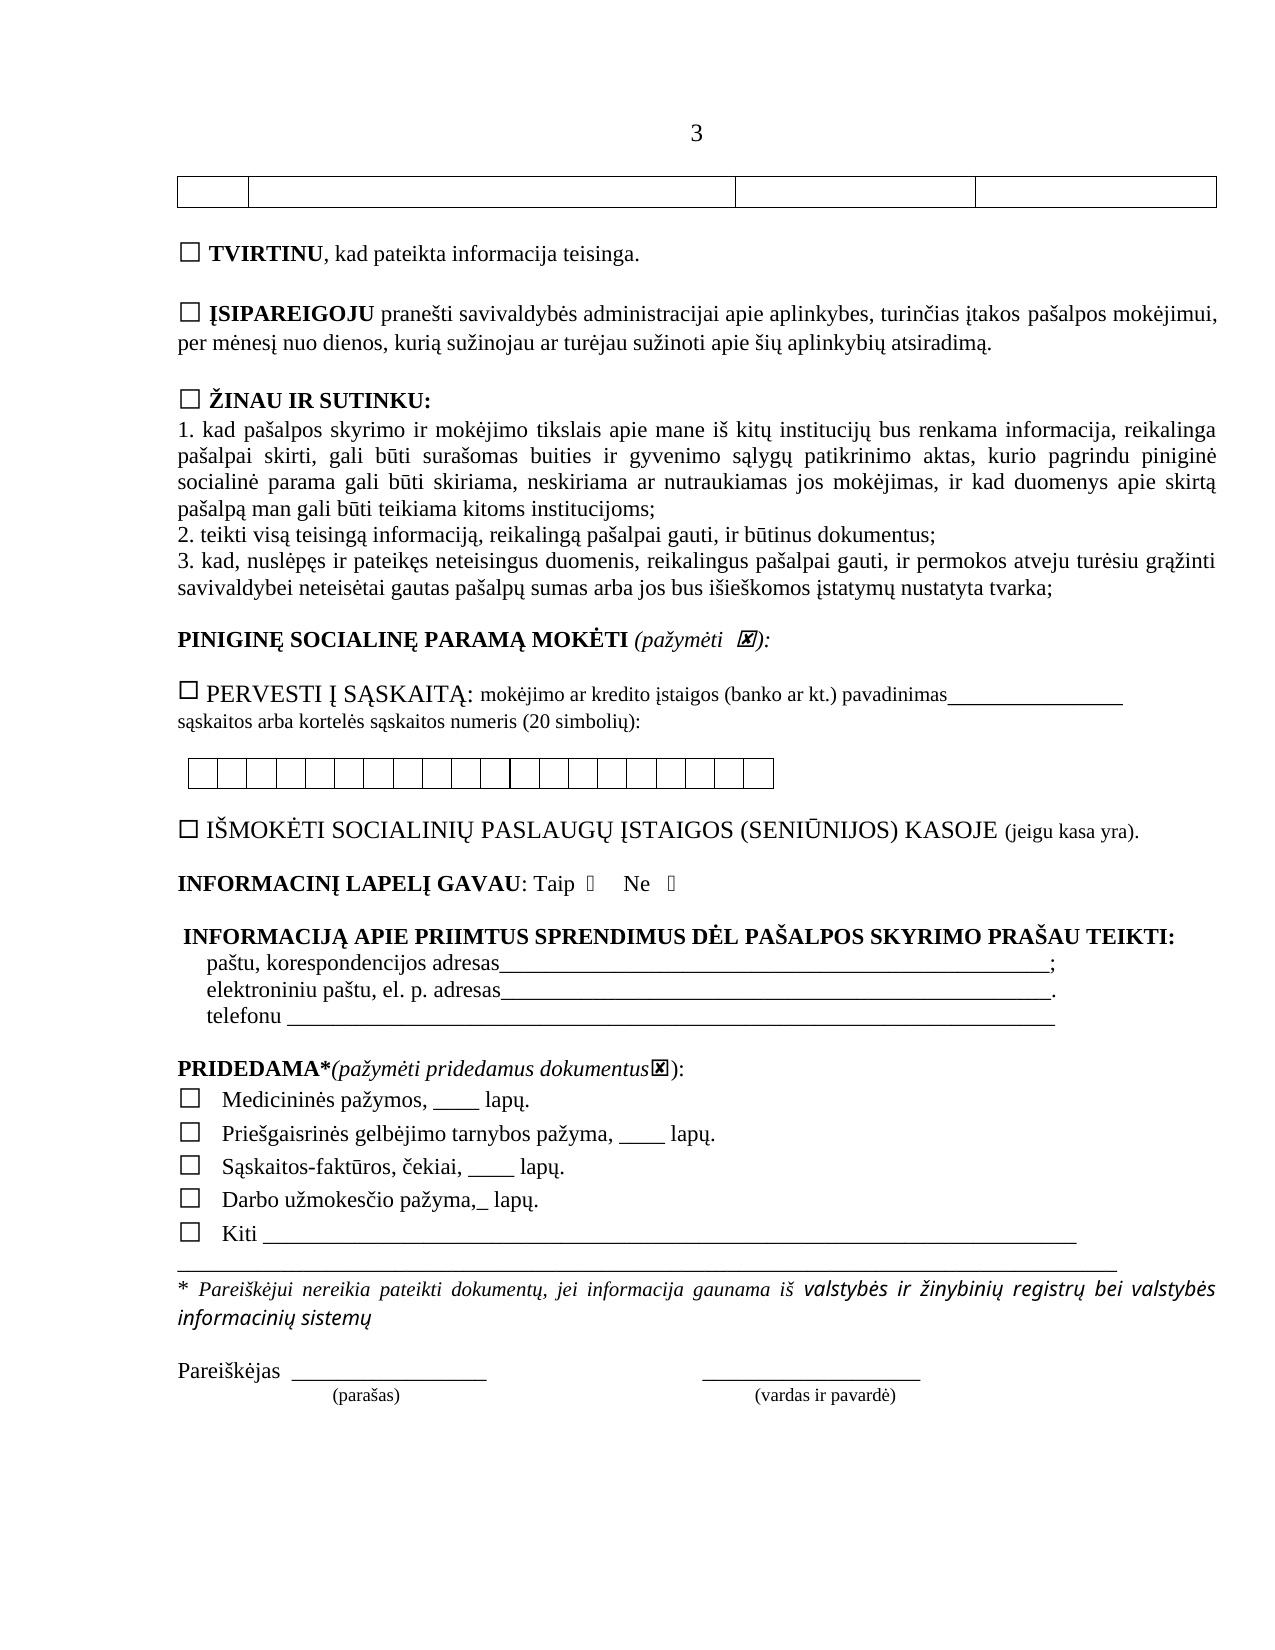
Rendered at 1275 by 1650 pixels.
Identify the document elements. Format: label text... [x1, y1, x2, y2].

table_header [686, 759, 714, 788]
text Pareiškėjas _________________ ___________________ [177, 1357, 1216, 1384]
text (parašas) (vardas ir pavardė) [192, 1384, 1216, 1405]
text ⬜ ŽINAU IR SUTINKU: [177, 382, 1218, 416]
table_header [540, 759, 568, 788]
table_cell [178, 177, 248, 207]
table_header [335, 759, 363, 788]
text  PERVESTI Į SĄSKAITĄ: mokėjimo ar kredito įstaigos (banko ar kt.) pavadinimas______________ [177, 679, 1216, 708]
table_header [218, 759, 246, 788]
text  paštu, korespondencijos adresas________________________________________________; [177, 949, 1216, 976]
table_header [247, 759, 276, 788]
table_header [277, 759, 305, 788]
text 1. kad pašalpos skyrimo ir mokėjimo tikslais apie mane iš kitų institucijų bus renkama informacija, reikalinga pašalpai skirti, gali būti surašomas buities ir gyvenimo sąlygų patikrinimo aktas, kurio pagrindu piniginė socialinė parama gali būti skiriama, neskiriama ar nutraukiamas jos mokėjimas, ir kad duomenys apie skirtą pašalpą man gali būti teikiama kitoms institucijoms; [177, 416, 1218, 521]
text INFORMACIJĄ APIE PRIIMTUS SPRENDIMUS DĖL PAŠALPOS SKYRIMO PRAŠAU TEIKTI: [177, 923, 1216, 949]
text  IŠMOKĖTI SOCIALINIŲ PASLAUGŲ ĮSTAIGOS (SENIŪNIJOS) KASOJE (jeigu kasa yra). [177, 815, 1216, 844]
table_header [511, 759, 539, 788]
text INFORMACINĮ LAPELĮ GAVAU: Taip  Ne  [177, 870, 1216, 897]
table_header [423, 759, 451, 788]
text 2. teikti visą teisingą informaciją, reikalingą pašalpai gauti, ir būtinus dokumentus; [177, 521, 1218, 547]
table_header [452, 759, 480, 788]
table_header [306, 759, 334, 788]
table_header [627, 759, 656, 788]
text ⬜ Medicininės pažymos, ____ lapų. [177, 1081, 1219, 1114]
text  elektroniniu paštu, el. p. adresas________________________________________________. [177, 976, 1216, 1002]
text sąskaitos arba kortelės sąskaitos numeris (20 simbolių): [177, 708, 1216, 733]
table_header [394, 759, 422, 788]
text  telefonu ___________________________________________________________________ [177, 1002, 1216, 1028]
table_header [481, 759, 509, 788]
text PRIDEDAMA*(pažymėti pridedamus dokumentus): [177, 1055, 1216, 1081]
text __________________________________________________________________________________ [177, 1248, 1216, 1274]
text ⬜ Sąskaitos-faktūros, čekiai, ____ lapų. [177, 1148, 1219, 1181]
table_header [569, 759, 597, 788]
text 3. kad, nuslėpęs ir pateikęs neteisingus duomenis, reikalingus pašalpai gauti, ir permokos atveju turėsiu grąžinti savivaldybei neteisėtai gautas pašalpų sumas arba jos bus išieškomos įstatymų nustatyta tvarka; [177, 547, 1218, 600]
text ⬜ Darbo užmokesčio pažyma,_ lapų. [177, 1181, 1219, 1214]
table_header [715, 759, 743, 788]
table_cell [736, 177, 975, 207]
text ⬜ Kiti _______________________________________________________________________ [177, 1214, 1219, 1248]
text ⬜ Priešgaisrinės gelbėjimo tarnybos pažyma, ____ lapų. [177, 1114, 1216, 1148]
table_header [657, 759, 685, 788]
table_header [744, 759, 773, 788]
table_header [598, 759, 626, 788]
table_cell [249, 177, 735, 207]
text * Pareiškėjui nereikia pateikti dokumentų, jei informacija gaunama iš valstybės ir žinybinių registrų bei valstybės informacinių sistemų [177, 1274, 1219, 1331]
table_cell [976, 177, 1216, 207]
text ⬜ ĮSIPAREIGOJU pranešti savivaldybės administracijai apie aplinkybes, turinčias įtakos pašalpos mokėjimui, per mėnesį nuo dienos, kurią sužinojau ar turėjau sužinoti apie šių aplinkybių atsiradimą. [177, 295, 1218, 355]
text PINIGINĘ SOCIALINĘ PARAMĄ mokėti (pažymėti ): [177, 627, 1216, 653]
text ⬜ TVIRTINU, kad pateikta informacija teisinga. [177, 234, 1216, 268]
table_header [364, 759, 393, 788]
table_header [189, 759, 217, 788]
